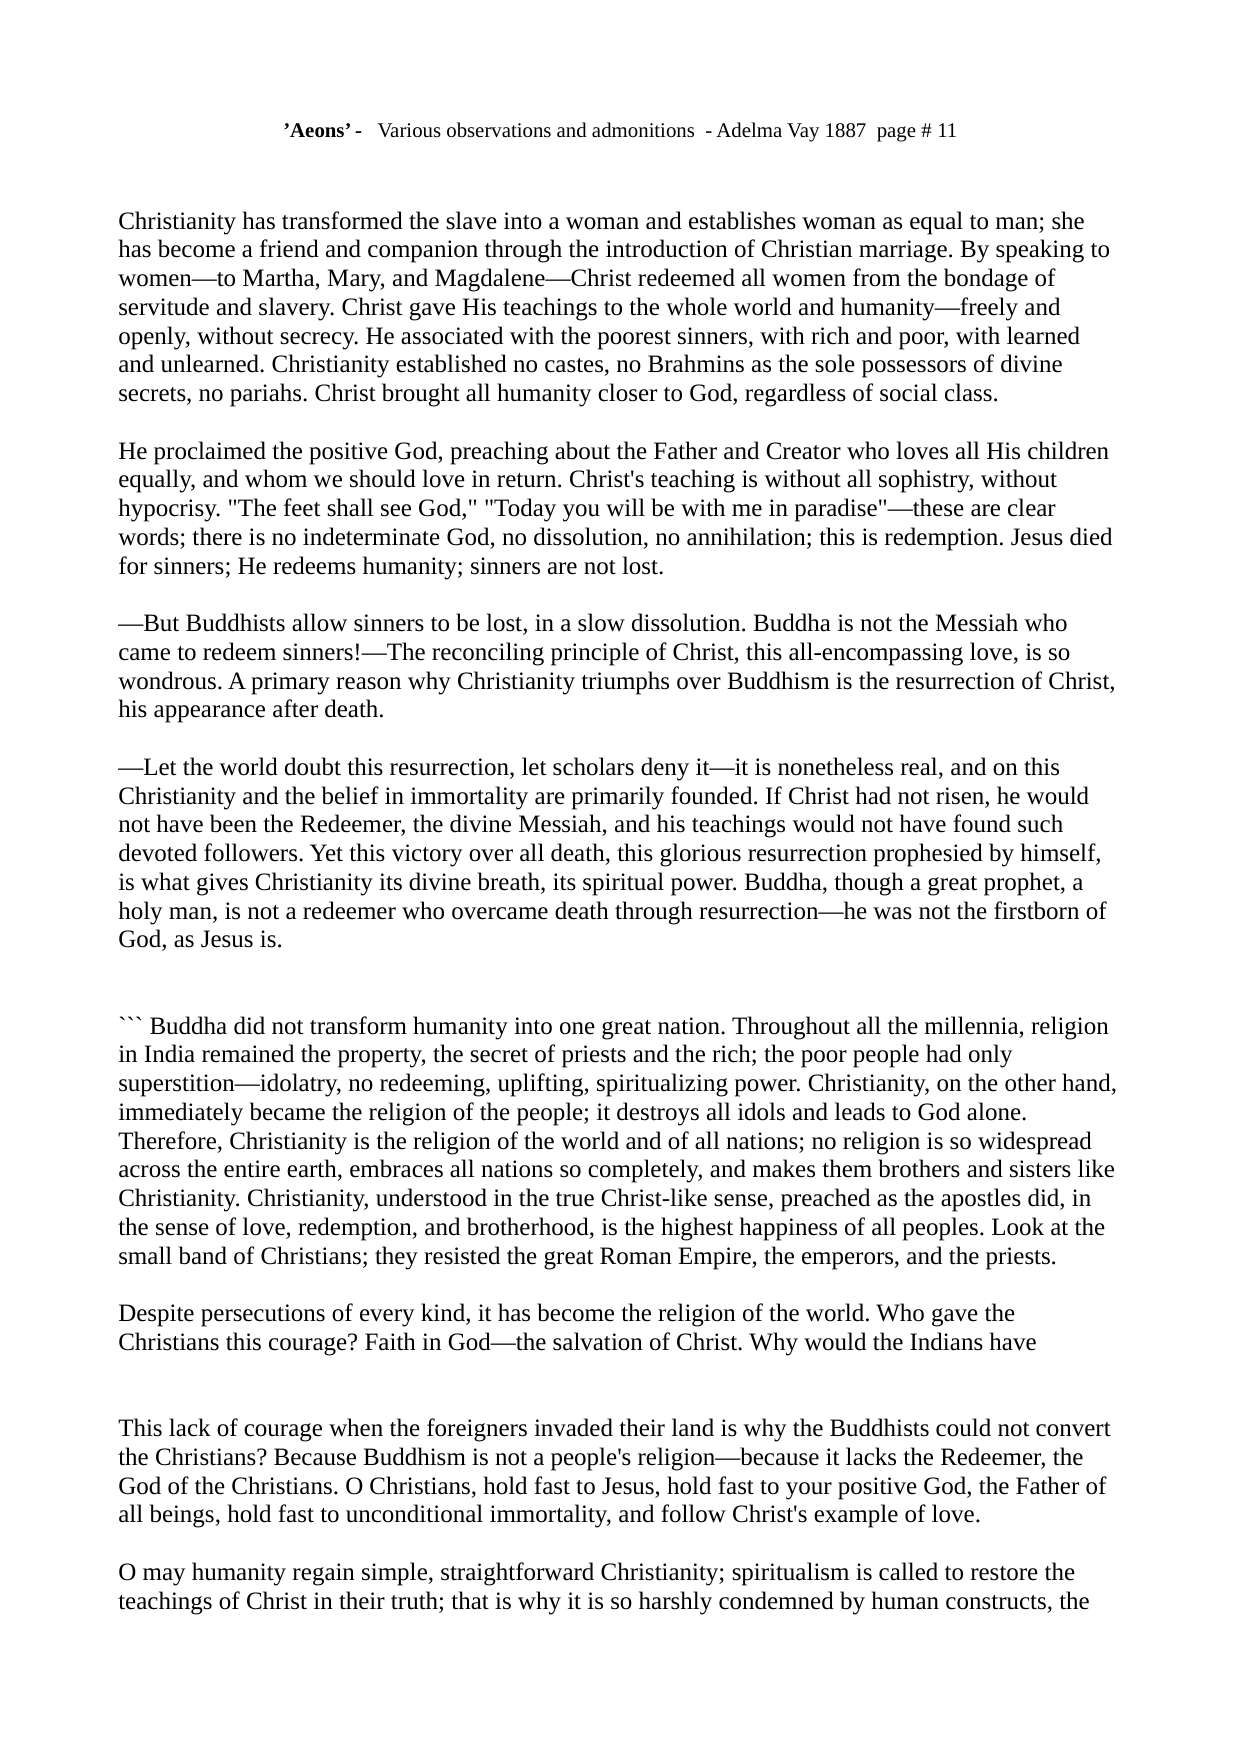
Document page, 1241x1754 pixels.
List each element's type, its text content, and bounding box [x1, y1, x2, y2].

text —Let the world doubt this resurrection, let scholars deny it—it is nonetheless real, and on this Christianity and the belief in immortality are primarily founded. If Christ had not risen, he would not have been the Redeemer, the divine Messiah, and his teachings would not have found such devoted followers. Yet this victory over all death, this glorious resurrection prophesied by himself, is what gives Christianity its divine breath, its spiritual power. Buddha, though a great prophet, a holy man, is not a redeemer who overcame death through resurrection—he was not the firstborn of God, as Jesus is. [118, 752, 1122, 953]
text Christianity has transformed the slave into a woman and establishes woman as equal to man; she has become a friend and companion through the introduction of Christian marriage. By speaking to women—to Martha, Mary, and Magdalene—Christ redeemed all women from the bondage of servitude and slavery. Christ gave His teachings to the whole world and humanity—freely and openly, without secrecy. He associated with the poorest sinners, with rich and poor, with learned and unlearned. Christianity established no castes, no Brahmins as the sole possessors of divine secrets, no pariahs. Christ brought all humanity closer to God, regardless of social class. [118, 206, 1122, 407]
text This lack of courage when the foreigners invaded their land is why the Buddhists could not convert the Christians? Because Buddhism is not a people's religion—because it lacks the Redeemer, the God of the Christians. O Christians, hold fast to Jesus, hold fast to your positive God, the Father of all beings, hold fast to unconditional immortality, and follow Christ's example of love. [118, 1413, 1122, 1528]
text —But Buddhists allow sinners to be lost, in a slow dissolution. Buddha is not the Messiah who came to redeem sinners!—The reconciling principle of Christ, this all-encompassing love, is so wondrous. A primary reason why Christianity triumphs over Buddhism is the resurrection of Christ, his appearance after death. [118, 608, 1122, 723]
text Despite persecutions of every kind, it has become the religion of the world. Who gave the Christians this courage? Faith in God—the salvation of Christ. Why would the Indians have [118, 1298, 1122, 1356]
text O may humanity regain simple, straightforward Christianity; spiritualism is called to restore the teachings of Christ in their truth; that is why it is so harshly condemned by human constructs, the [118, 1557, 1122, 1614]
text He proclaimed the positive God, preaching about the Father and Creator who loves all His children equally, and whom we should love in return. Christ's teaching is without all sophistry, without hypocrisy. "The feet shall see God," "Today you will be with me in paradise"—these are clear words; there is no indeterminate God, no dissolution, no annihilation; this is redemption. Jesus died for sinners; He redeems humanity; sinners are not lost. [118, 436, 1122, 579]
text ``` Buddha did not transform humanity into one great nation. Throughout all the millennia, religion in India remained the property, the secret of priests and the rich; the poor people had only superstition—idolatry, no redeeming, uplifting, spiritualizing power. Christianity, on the other hand, immediately became the religion of the people; it destroys all idols and leads to God alone. Therefore, Christianity is the religion of the world and of all nations; no religion is so widespread across the entire earth, embraces all nations so completely, and makes them brothers and sisters like Christianity. Christianity, understood in the true Christ-like sense, preached as the apostles did, in the sense of love, redemption, and brotherhood, is the highest happiness of all peoples. Look at the small band of Christians; they resisted the great Roman Empire, the emperors, and the priests. [118, 1011, 1122, 1269]
